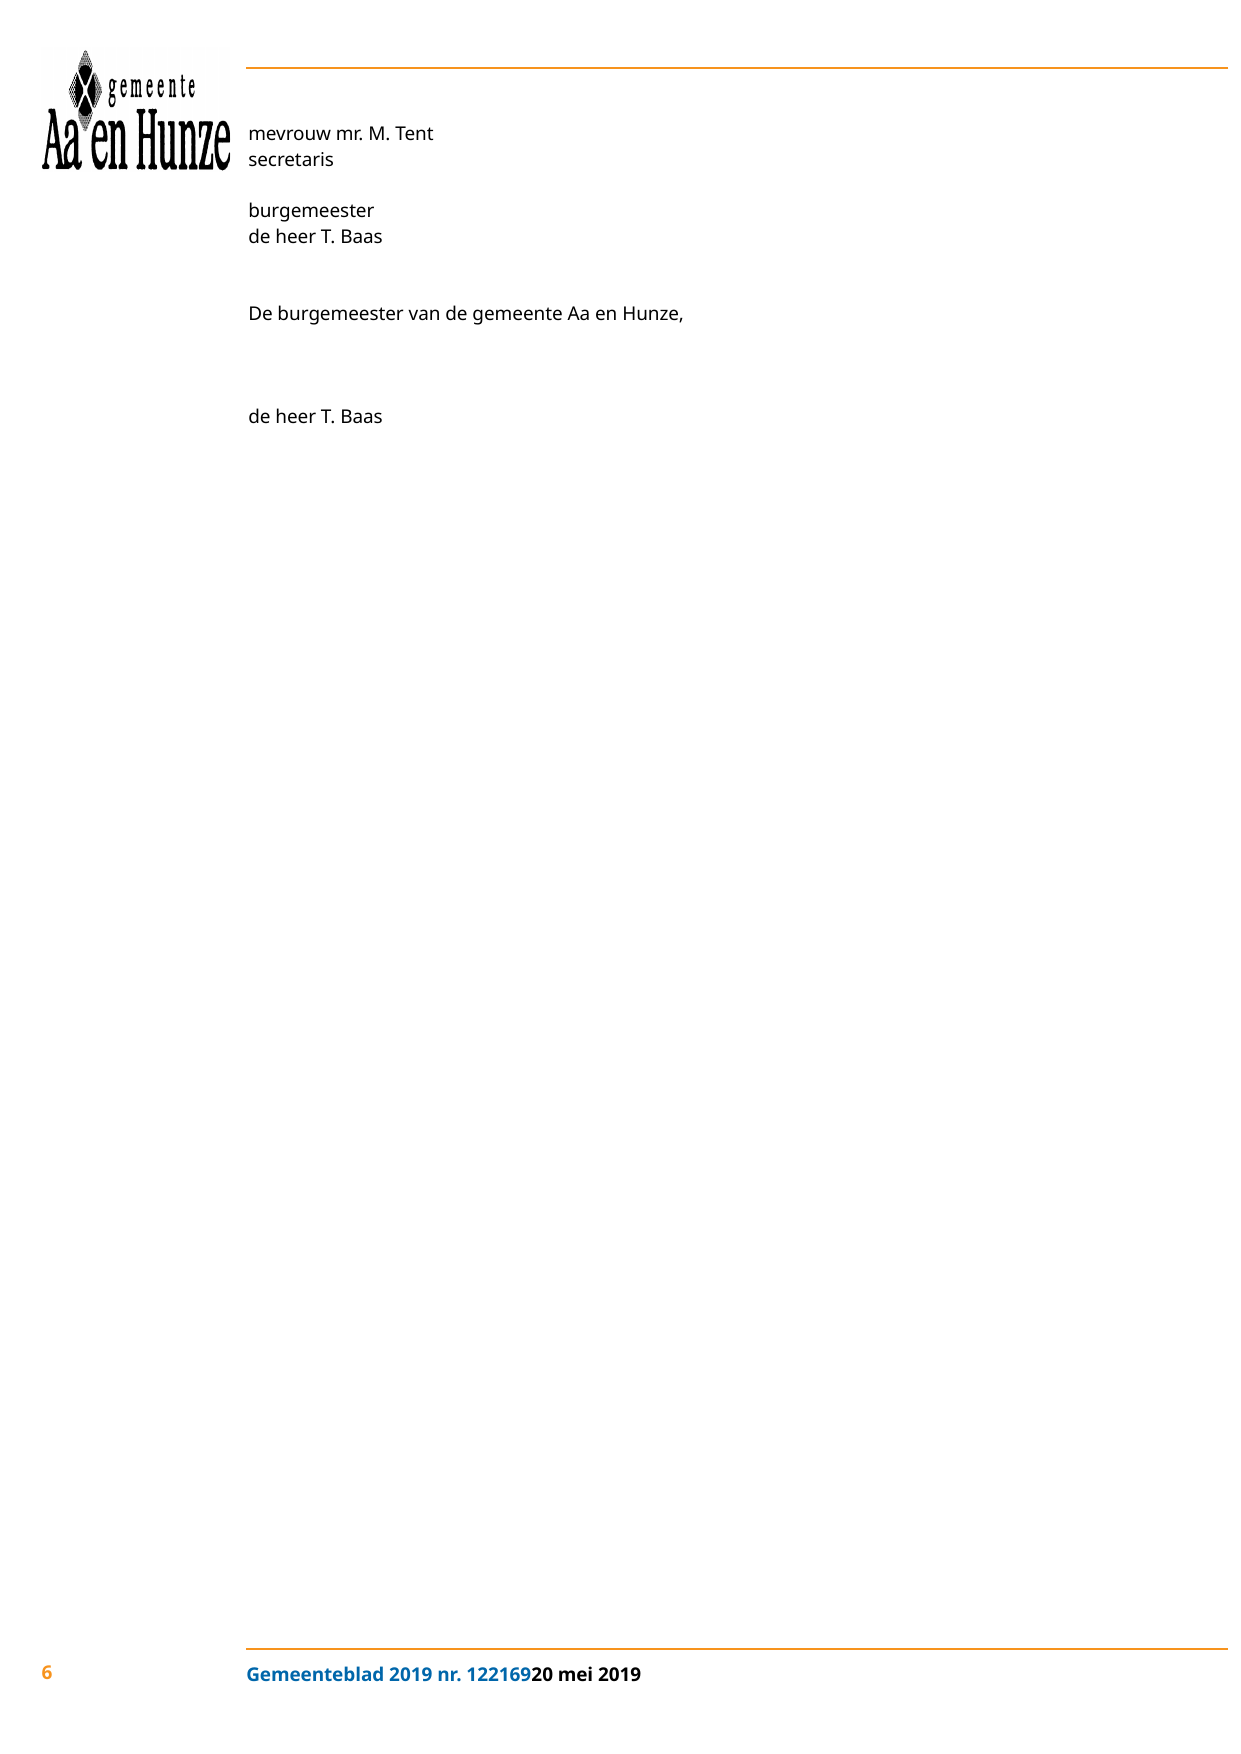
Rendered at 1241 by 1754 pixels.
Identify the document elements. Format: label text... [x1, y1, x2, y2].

text de heer T. Baas [248, 223, 1152, 249]
picture [41, 47, 231, 172]
text De burgemeester van de gemeente Aa en Hunze, [248, 301, 1152, 326]
text de heer T. Baas [248, 403, 1152, 429]
text secretaris [248, 146, 1152, 172]
text mevrouw mr. M. Tent [248, 121, 1152, 146]
text burgemeester [248, 198, 1152, 223]
